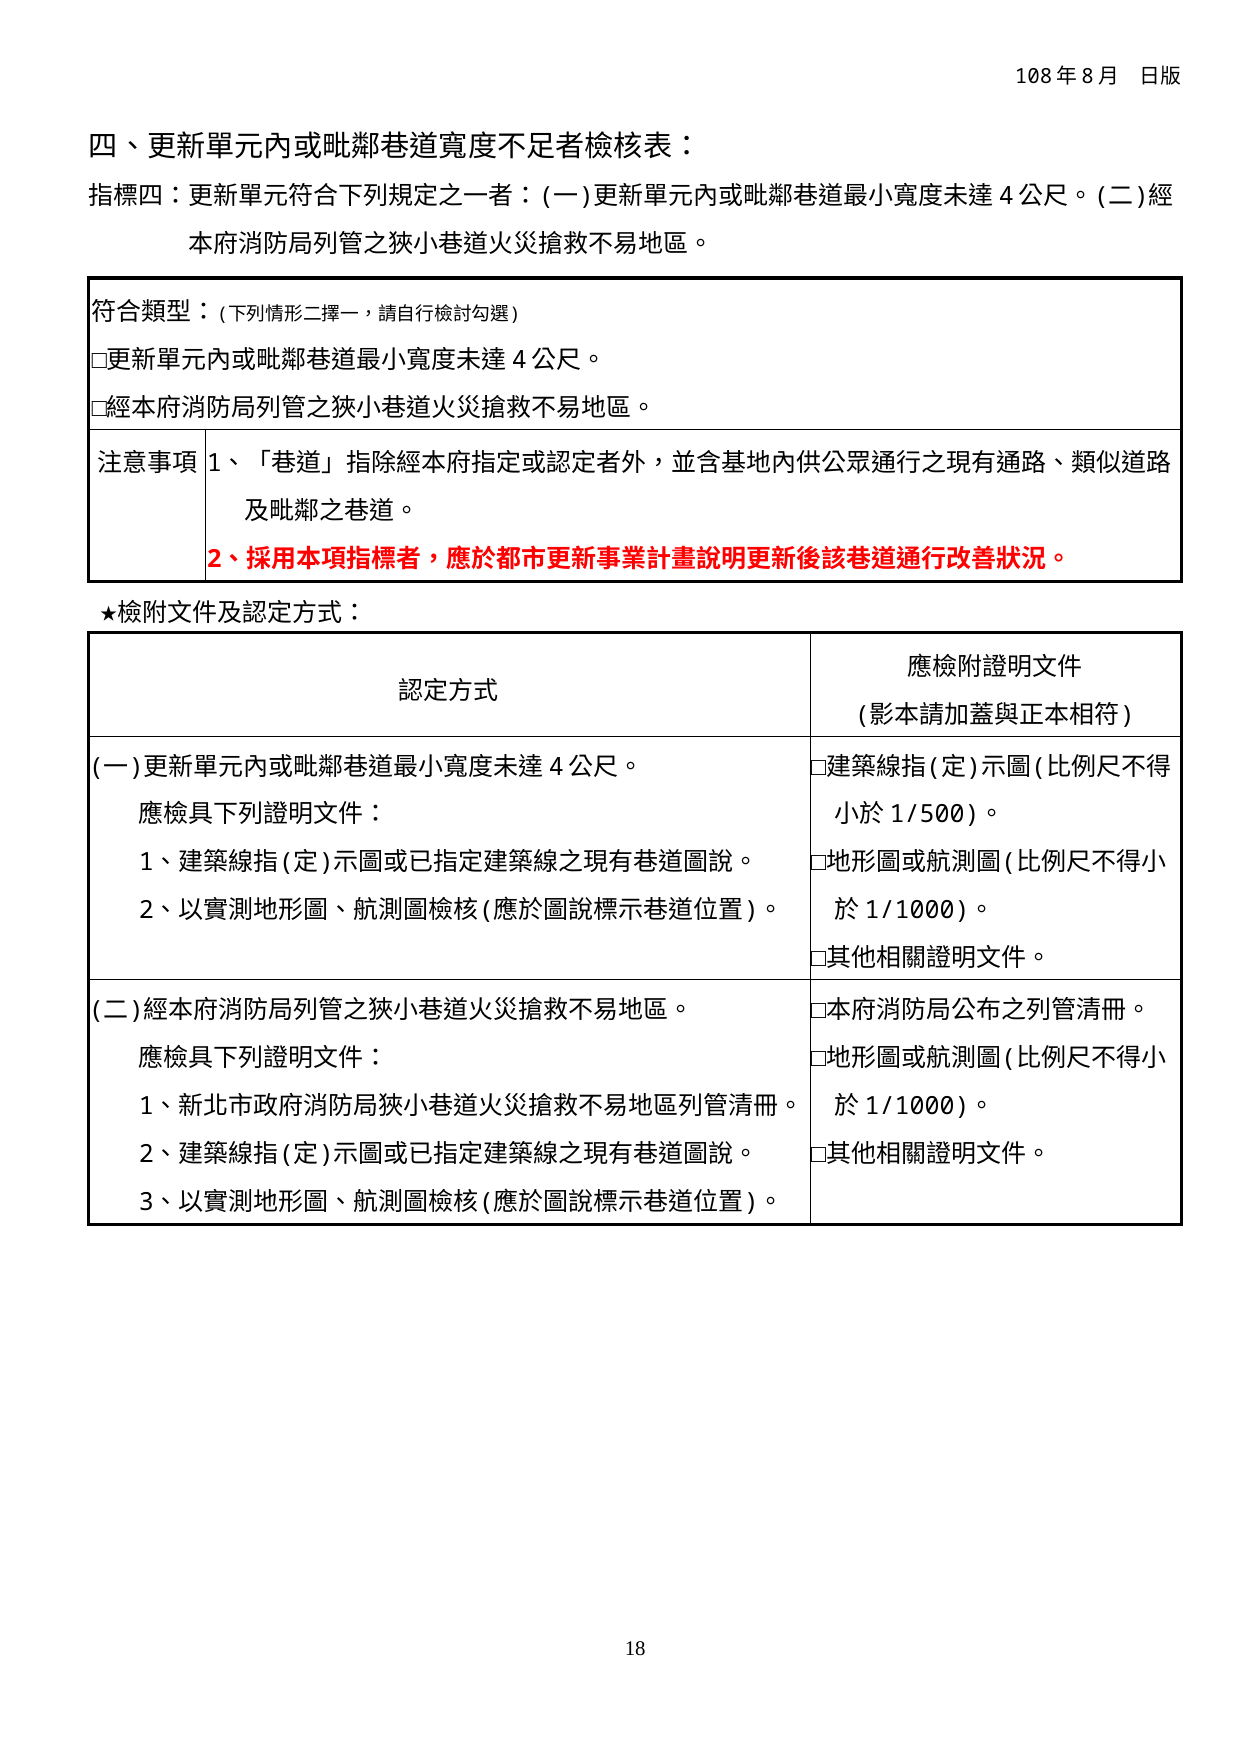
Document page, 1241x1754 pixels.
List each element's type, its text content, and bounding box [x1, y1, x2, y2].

table_header 應檢附證明文件 (影本請加蓋與正本相符) [811, 634, 1180, 736]
text ★檢附文件及認定方式： [99, 583, 1181, 631]
table_cell (二)經本府消防局列管之狹小巷道火災搶救不易地區。 應檢具下列證明文件： 1、新北市政府消防局狹小巷道火災搶救不易地區列管清冊。 2、建築線指(定)示圖或已指定建築線之現有巷道圖說。 3、以實測地形圖、航測圖檢核(應於圖說標示巷道位置)。 [90, 980, 810, 1223]
table_header 符合類型：(下列情形二擇一，請自行檢討勾選) □更新單元內或毗鄰巷道最小寬度未達4公尺。 □經本府消防局列管之狹小巷道火災搶救不易地區。 [90, 280, 1180, 429]
text 指標四：更新單元符合下列規定之一者：(一)更新單元內或毗鄰巷道最小寬度未達4公尺。(二)經本府消防局列管之狹小巷道火災搶救不易地區。 [89, 166, 1181, 262]
table_cell 1、「巷道」指除經本府指定或認定者外，並含基地內供公眾通行之現有通路、類似道路及毗鄰之巷道。 2、採用本項指標者，應於都市更新事業計畫說明更新後該巷道通行改善狀況。 [206, 430, 1180, 580]
table_cell (一)更新單元內或毗鄰巷道最小寬度未達4公尺。 應檢具下列證明文件： 1、建築線指(定)示圖或已指定建築線之現有巷道圖說。 2、以實測地形圖、航測圖檢核(應於圖說標示巷道位置)。 [90, 737, 810, 979]
table_header 認定方式 [90, 634, 810, 736]
table_cell □建築線指(定)示圖(比例尺不得小於1/500)。 □地形圖或航測圖(比例尺不得小於1/1000)。 □其他相關證明文件。 [811, 737, 1180, 979]
table_cell □本府消防局公布之列管清冊。 □地形圖或航測圖(比例尺不得小於1/1000)。 □其他相關證明文件。 [811, 980, 1180, 1223]
table_cell 注意事項 [90, 430, 205, 580]
text 四、更新單元內或毗鄰巷道寬度不足者檢核表： [89, 118, 1181, 166]
